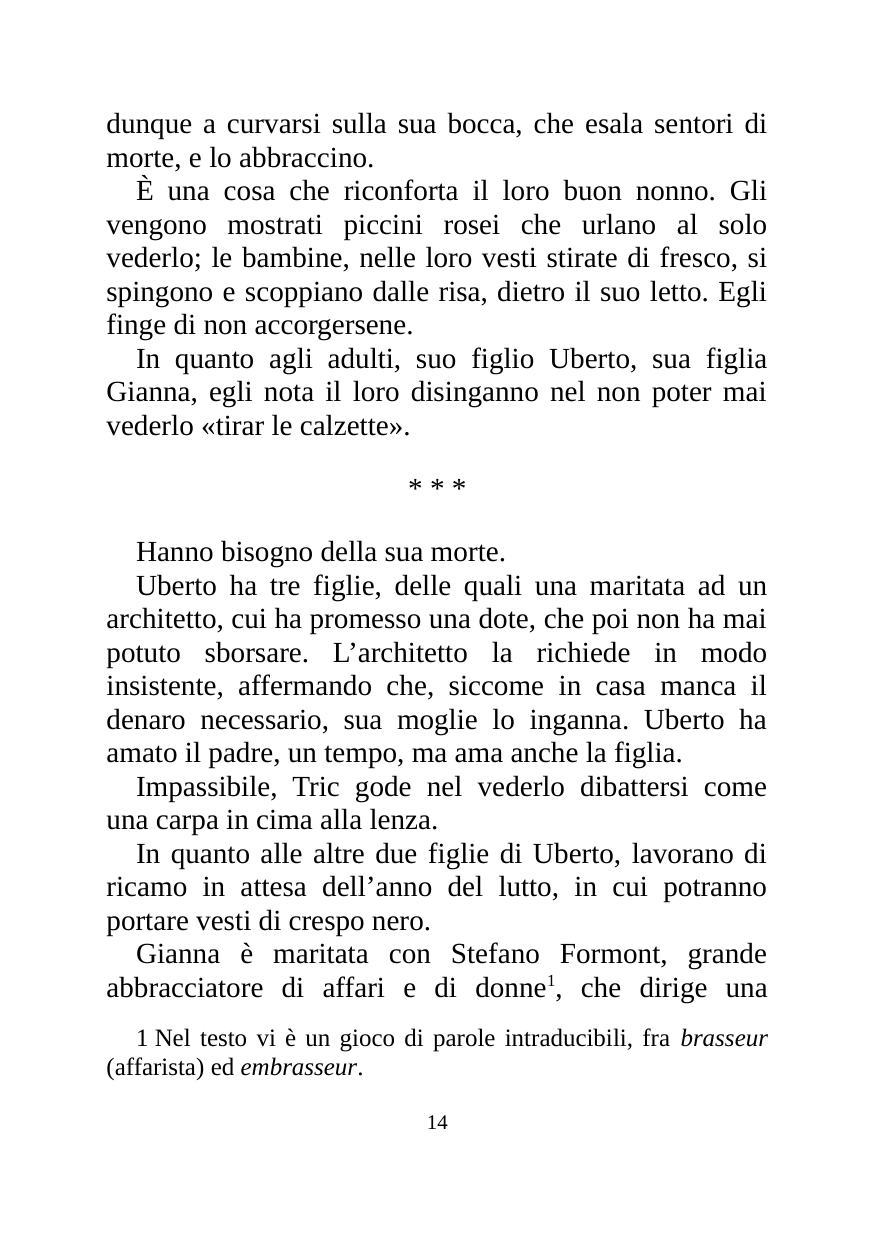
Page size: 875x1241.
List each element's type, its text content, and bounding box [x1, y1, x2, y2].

text dunque a curvarsi sulla sua bocca, che esala sentori di morte, e lo abbraccino. [106, 106, 768, 173]
text Uberto ha tre figlie, delle quali una maritata ad un architetto, cui ha promesso una dote, che poi non ha mai potuto sborsare. L’architetto la richiede in modo insistente, affermando che, siccome in casa manca il denaro necessario, sua moglie lo inganna. Uberto ha amato il padre, un tempo, ma ama anche la figlia. [106, 568, 768, 769]
text È una cosa che riconforta il loro buon nonno. Gli vengono mostrati piccini rosei che urlano al solo vederlo; le bambine, nelle loro vesti stirate di fresco, si spingono e scoppiano dalle risa, dietro il suo letto. Egli finge di non accorgersene. [106, 173, 768, 341]
text Impassibile, Tric gode nel vederlo dibattersi come una carpa in cima alla lenza. [106, 769, 768, 836]
text * * * [106, 471, 768, 505]
text In quanto agli adulti, suo figlio Uberto, sua figlia Gianna, egli nota il loro disinganno nel non poter mai vederlo «tirar le calzette». [106, 341, 768, 442]
text In quanto alle altre due figlie di Uberto, lavorano di ricamo in attesa dell’anno del lutto, in cui potranno portare vesti di crespo nero. [106, 836, 768, 937]
text Gianna è maritata con Stefano Formont, grande abbracciatore di affari e di donne, che dirige una [106, 937, 768, 1004]
text Hanno bisogno della sua morte. [106, 534, 768, 568]
text Nel testo vi è un gioco di parole intraducibili, fra brasseur (affarista) ed embrasseur. [106, 1023, 768, 1080]
